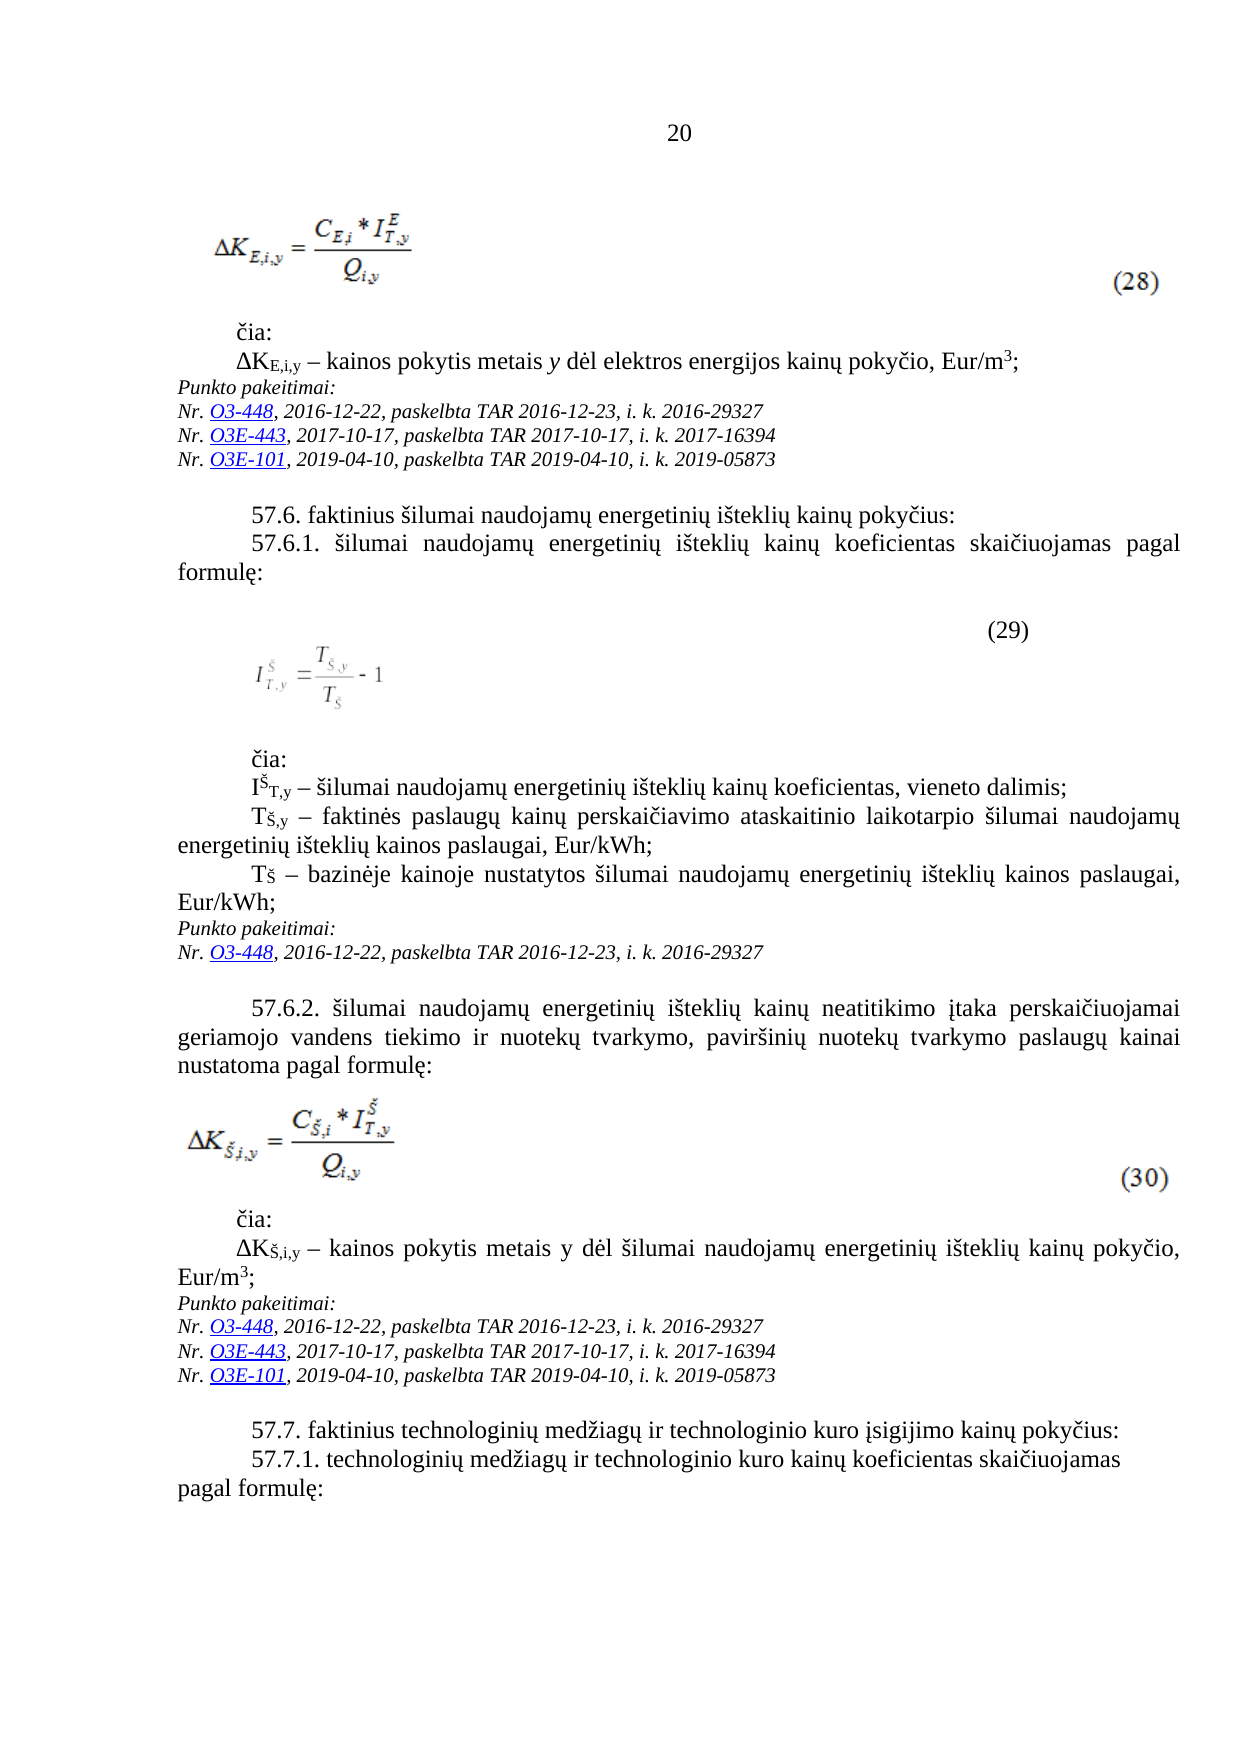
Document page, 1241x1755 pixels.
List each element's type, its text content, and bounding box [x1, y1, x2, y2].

text čia: [177, 1204, 1181, 1233]
text 57.7. faktinius technologinių medžiagų ir technologinio kuro įsigijimo kainų pokyčius: [177, 1415, 1181, 1444]
text Nr. O3E-101, 2019-04-10, paskelbta TAR 2019-04-10, i. k. 2019-05873 [177, 447, 1181, 471]
text ∆KŠ,i,y – kainos pokytis metais y dėl šilumai naudojamų energetinių išteklių kainų pokyčio, Eur/m3; [177, 1233, 1181, 1290]
text Nr. O3-448, 2016-12-22, paskelbta TAR 2016-12-23, i. k. 2016-29327 [177, 1314, 1181, 1338]
text 57.6.2. šilumai naudojamų energetinių išteklių kainų neatitikimo įtaka perskaičiuojamai geriamojo vandens tiekimo ir nuotekų tvarkymo, paviršinių nuotekų tvarkymo paslaugų kainai nustatoma pagal formulę: [177, 993, 1181, 1079]
text 57.6.1. šilumai naudojamų energetinių išteklių kainų koeficientas skaičiuojamas pagal formulę: [177, 528, 1181, 586]
text 57.7.1. technologinių medžiagų ir technologinio kuro kainų koeficientas skaičiuojamas pagal formulę: [177, 1444, 1181, 1502]
text Nr. O3E-443, 2017-10-17, paskelbta TAR 2017-10-17, i. k. 2017-16394 [177, 423, 1181, 447]
text Nr. O3E-101, 2019-04-10, paskelbta TAR 2019-04-10, i. k. 2019-05873 [177, 1363, 1181, 1387]
text čia: [177, 744, 1181, 772]
text TŠ – bazinėje kainoje nustatytos šilumai naudojamų energetinių išteklių kainos paslaugai, Eur/kWh; [177, 859, 1181, 916]
text čia: [177, 317, 1181, 346]
text Punkto pakeitimai: [177, 375, 1181, 399]
text 57.6. faktinius šilumai naudojamų energetinių išteklių kainų pokyčius: [177, 500, 1181, 528]
text Nr. O3E-443, 2017-10-17, paskelbta TAR 2017-10-17, i. k. 2017-16394 [177, 1338, 1181, 1363]
text (29) [177, 615, 1181, 715]
text IŠT,y – šilumai naudojamų energetinių išteklių kainų koeficientas, vieneto dalimis; [177, 772, 1181, 801]
text Nr. O3-448, 2016-12-22, paskelbta TAR 2016-12-23, i. k. 2016-29327 [177, 940, 1181, 964]
text TŠ,y – faktinės paslaugų kainų perskaičiavimo ataskaitinio laikotarpio šilumai naudojamų energetinių išteklių kainos paslaugai, Eur/kWh; [177, 801, 1181, 859]
text Punkto pakeitimai: [177, 1290, 1181, 1314]
text Punkto pakeitimai: [177, 916, 1181, 940]
text Nr. O3-448, 2016-12-22, paskelbta TAR 2016-12-23, i. k. 2016-29327 [177, 399, 1181, 423]
text ∆KE,i,y – kainos pokytis metais y dėl elektros energijos kainų pokyčio, Eur/m3; [177, 346, 1181, 375]
